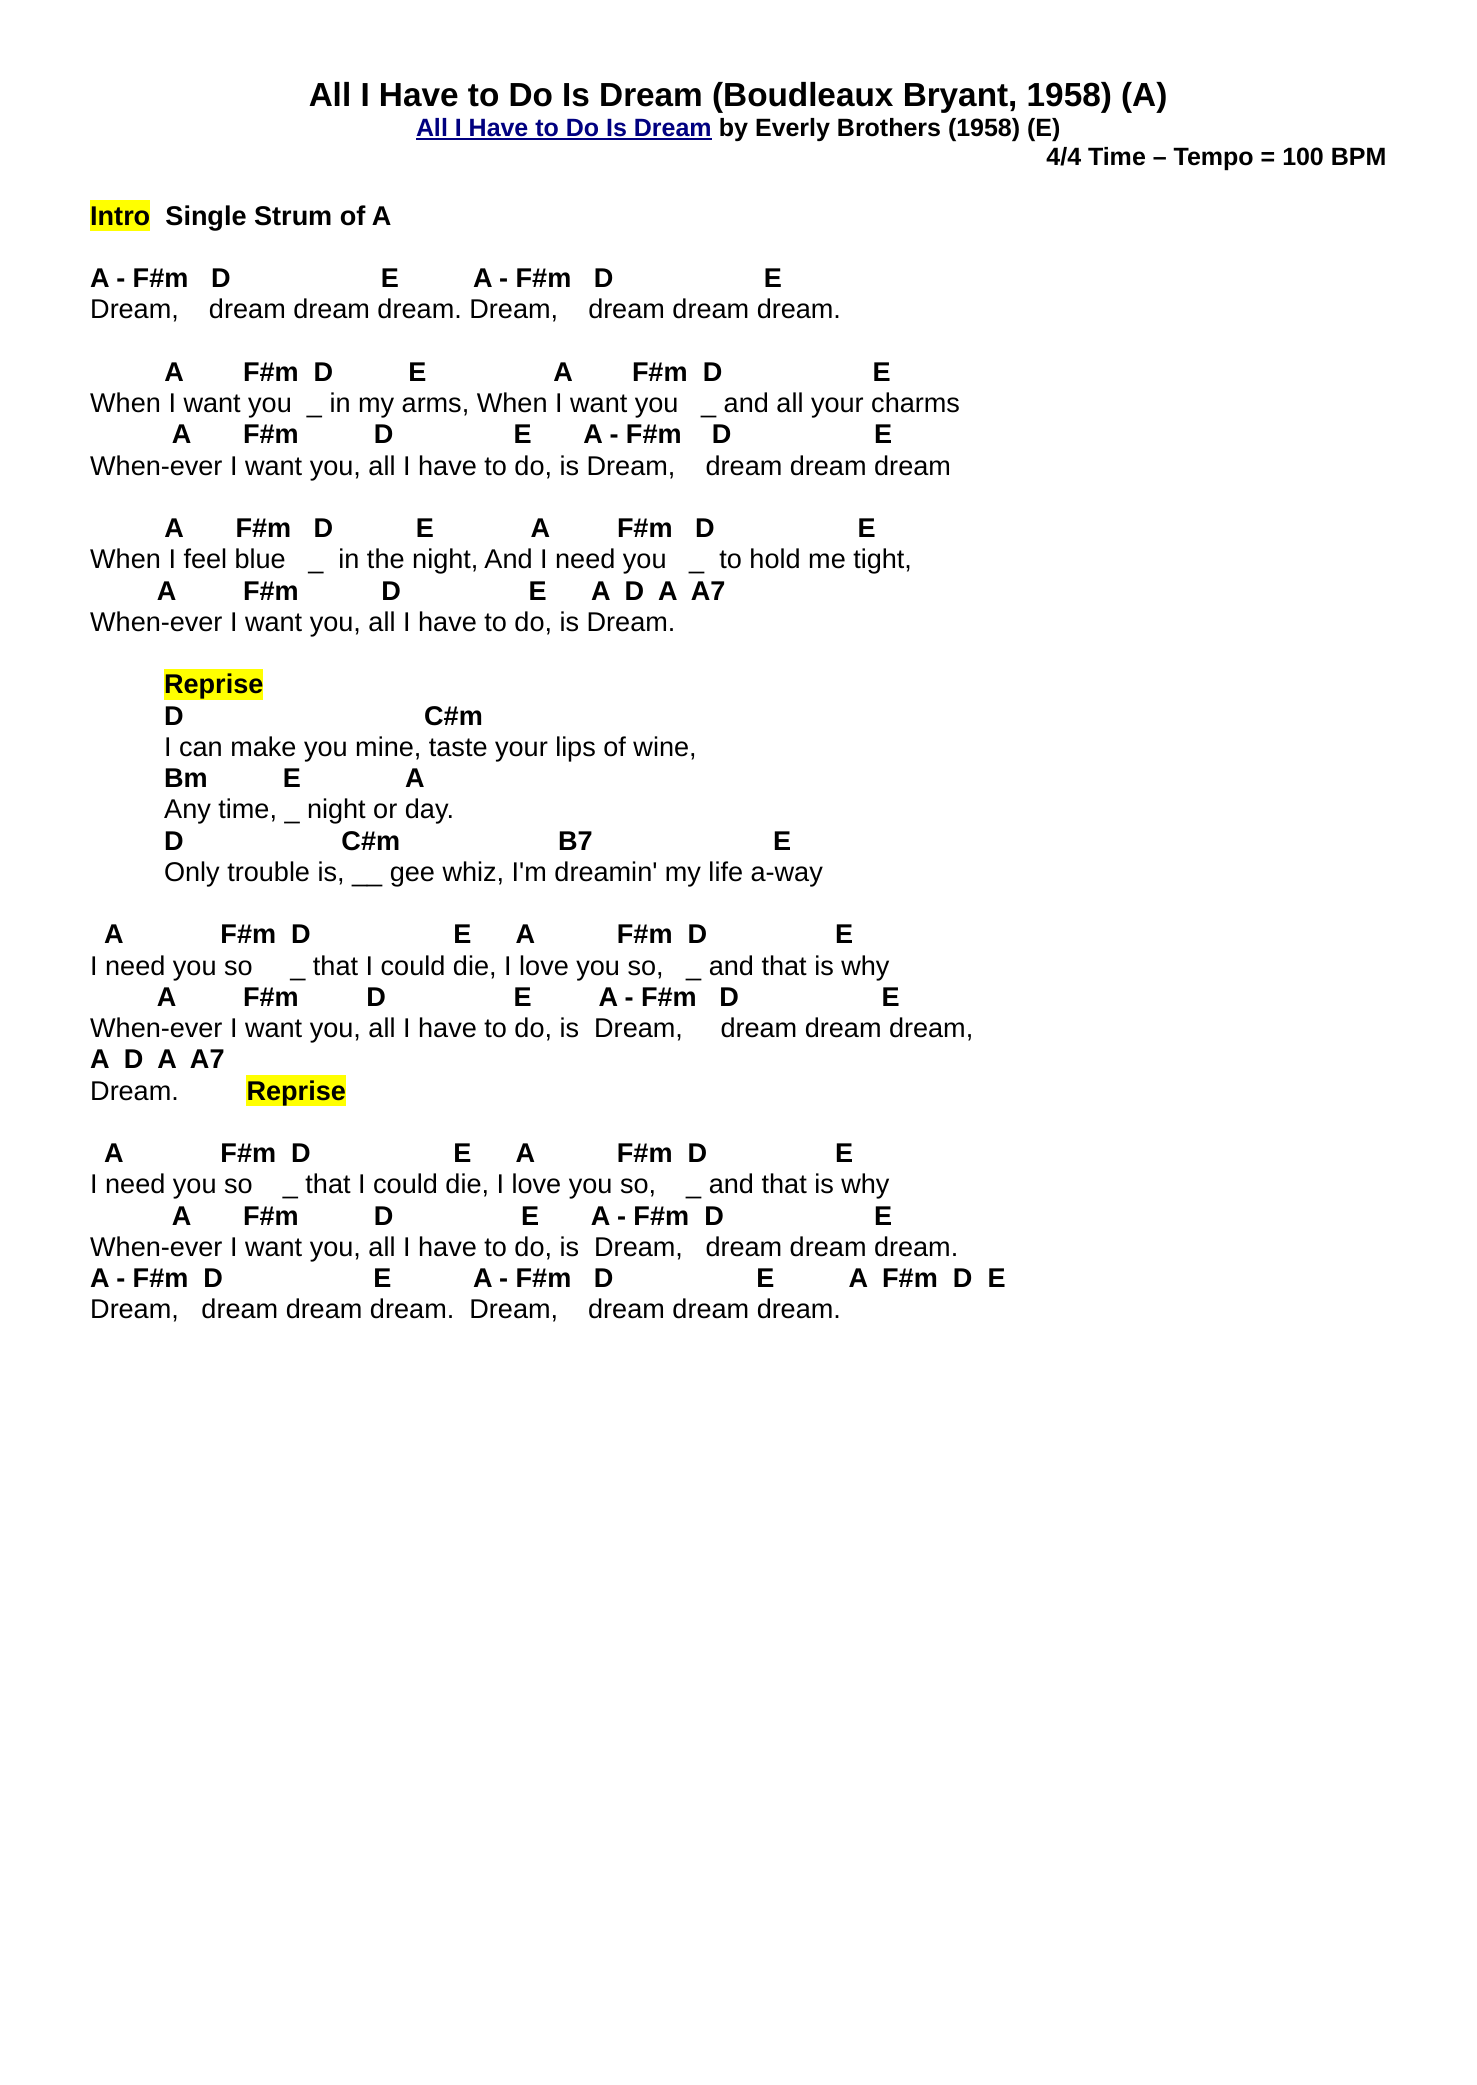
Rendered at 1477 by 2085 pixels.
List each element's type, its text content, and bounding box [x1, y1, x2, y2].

text A F#m D E A F#m D E [90, 356, 1386, 387]
text I can make you mine, taste your lips of wine, [164, 731, 1386, 762]
text Dream. Reprise [90, 1075, 1386, 1106]
text A F#m D E A D A A7 [90, 575, 1386, 606]
text I need you so _ that I could die, I love you so, _ and that is why [90, 1168, 1386, 1200]
text 4/4 Time – Tempo = 100 BPM [90, 142, 1386, 171]
text A F#m D E A - F#m D E [90, 1200, 1386, 1231]
text When I feel blue _ in the night, And I need you _ to hold me tight, [90, 543, 1386, 575]
text A - F#m D E A - F#m D E [90, 262, 1386, 293]
text A F#m D E A F#m D E [90, 1137, 1386, 1168]
text When-ever I want you, all I have to do, is Dream, dream dream dream, [90, 1012, 1386, 1043]
text A F#m D E A F#m D E [90, 918, 1386, 950]
text A D A A7 [90, 1043, 1386, 1075]
text When-ever I want you, all I have to do, is Dream, dream dream dream. [90, 1231, 1386, 1262]
text A F#m D E A - F#m D E [90, 981, 1386, 1012]
text D C#m [164, 700, 1386, 731]
text Any time, _ night or day. [164, 793, 1386, 825]
text Bm E A [164, 762, 1386, 793]
text A - F#m D E A - F#m D E A F#m D E [90, 1262, 1386, 1293]
text Intro Single Strum of A [90, 200, 1386, 231]
text Dream, dream dream dream. Dream, dream dream dream. [90, 293, 1386, 325]
text Dream, dream dream dream. Dream, dream dream dream. [90, 1293, 1386, 1325]
text D C#m B7 E [164, 825, 1386, 856]
text All I Have to Do Is Dream by Everly Brothers (1958) (E) [90, 113, 1386, 142]
text When-ever I want you, all I have to do, is Dream, dream dream dream [90, 450, 1386, 481]
text When I want you _ in my arms, When I want you _ and all your charms [90, 387, 1386, 418]
text A F#m D E A - F#m D E [90, 418, 1386, 450]
text A F#m D E A F#m D E [90, 512, 1386, 543]
text All I Have to Do Is Dream (Boudleaux Bryant, 1958) (A) [90, 75, 1386, 113]
text When-ever I want you, all I have to do, is Dream. [90, 606, 1386, 637]
text I need you so _ that I could die, I love you so, _ and that is why [90, 950, 1386, 981]
text Reprise [164, 668, 1386, 700]
text Only trouble is, __ gee whiz, I'm dreamin' my life a-way [164, 856, 1386, 887]
